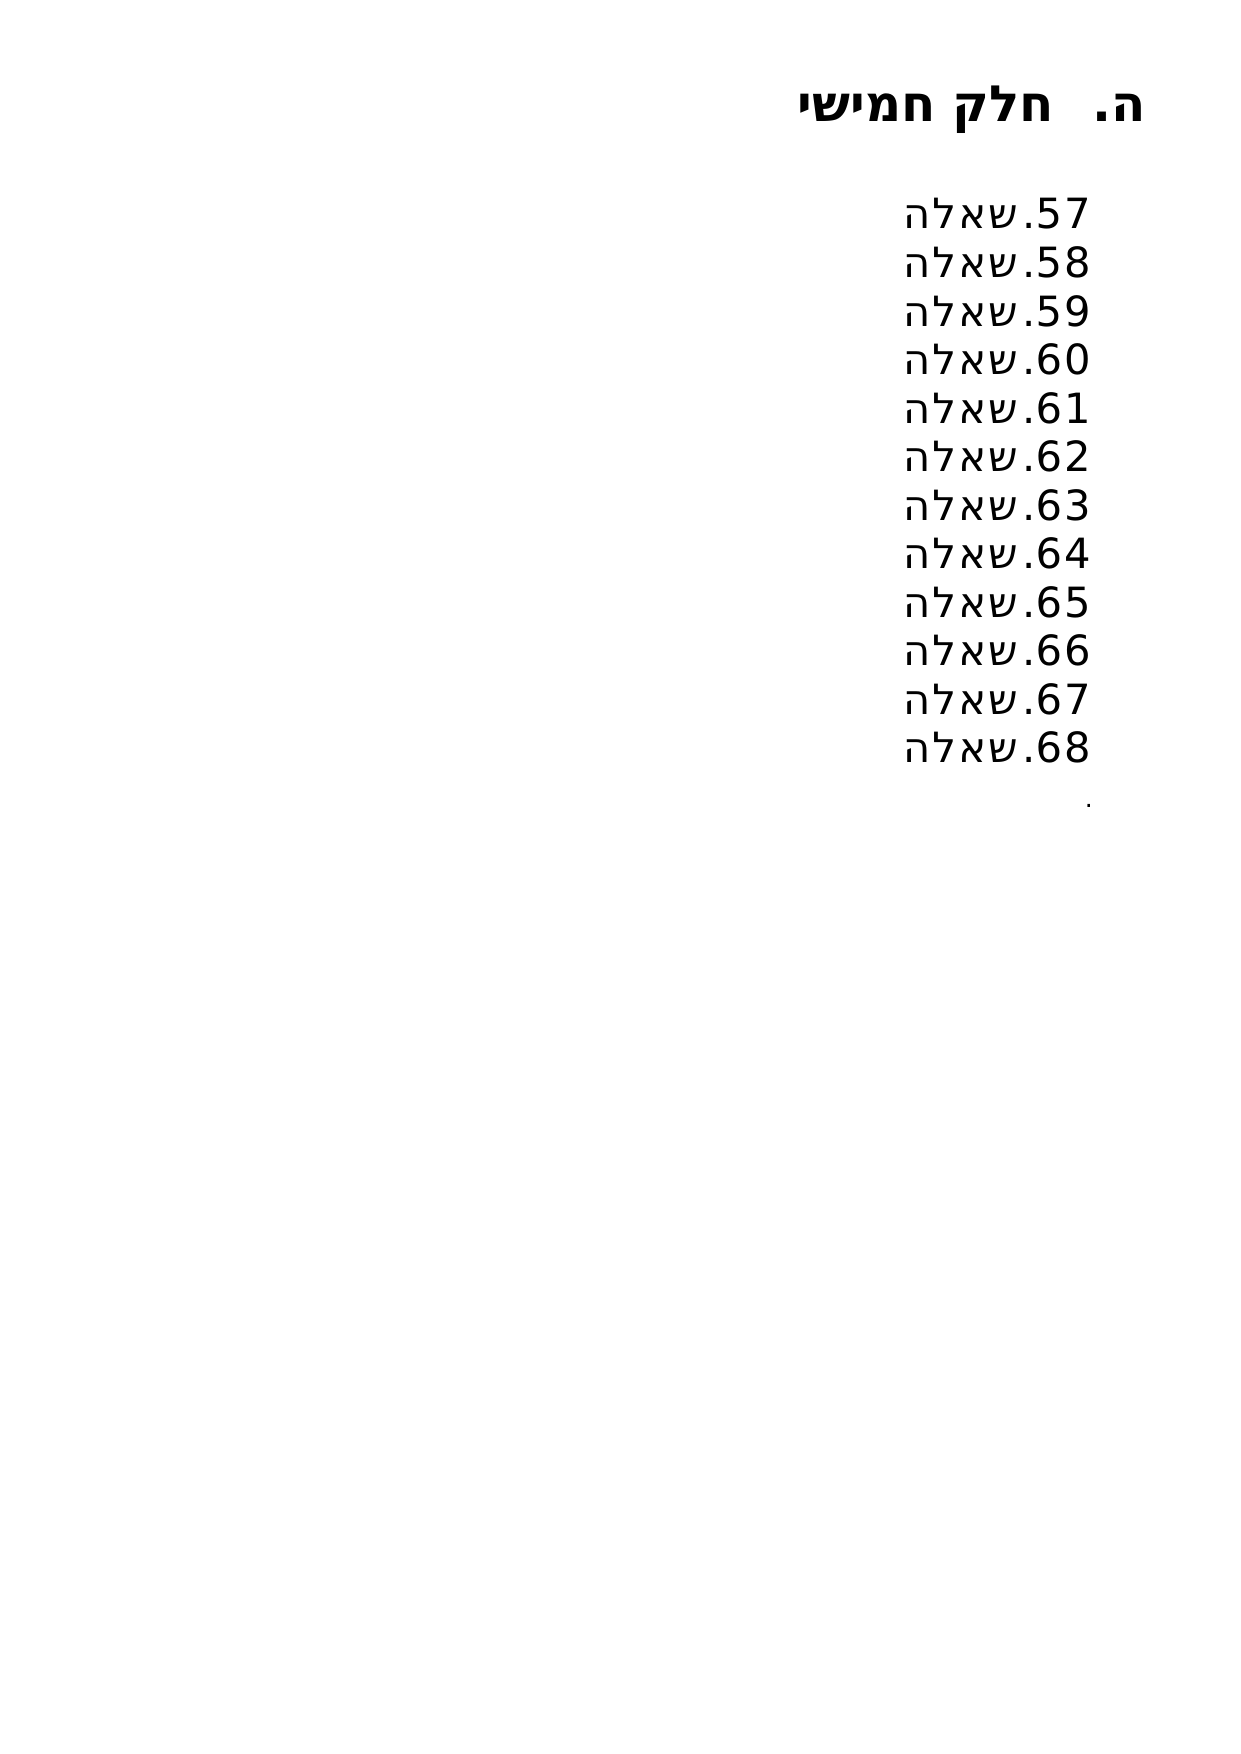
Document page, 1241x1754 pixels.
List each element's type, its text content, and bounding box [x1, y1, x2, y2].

subtitle שאלה [148, 724, 1092, 773]
subtitle שאלה [148, 481, 1092, 530]
subtitle שאלה [148, 530, 1092, 578]
subtitle חלק חמישי [148, 75, 1092, 133]
subtitle שאלה [148, 627, 1092, 676]
subtitle שאלה [148, 336, 1092, 384]
text . [148, 785, 1092, 814]
subtitle שאלה [148, 190, 1092, 239]
subtitle שאלה [148, 433, 1092, 481]
subtitle שאלה [148, 676, 1092, 724]
subtitle שאלה [148, 239, 1092, 287]
subtitle שאלה [148, 384, 1092, 433]
subtitle שאלה [148, 287, 1092, 336]
subtitle שאלה [148, 578, 1092, 627]
